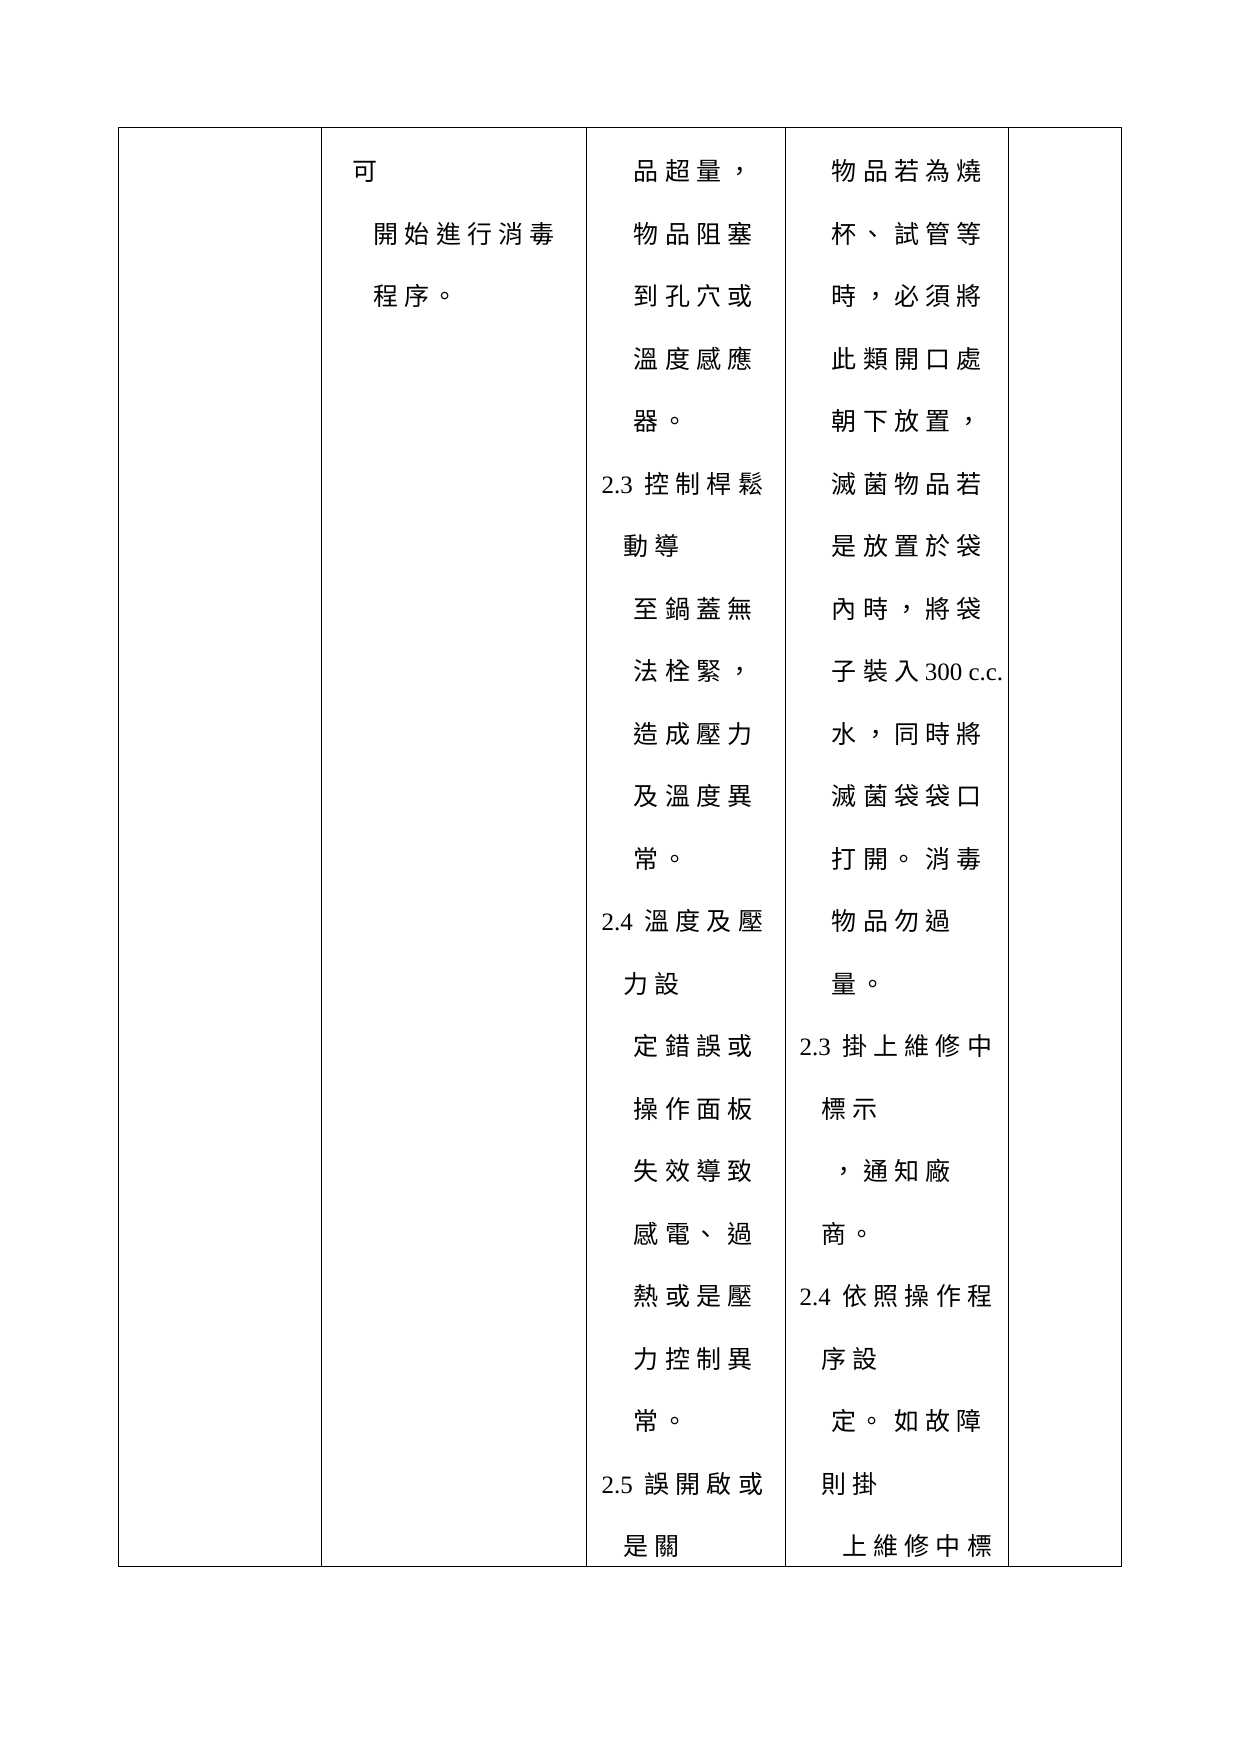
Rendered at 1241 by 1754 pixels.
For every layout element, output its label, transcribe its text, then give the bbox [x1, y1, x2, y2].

table_cell 可 開始進行消毒程序。 [322, 128, 586, 1566]
table_cell [119, 128, 321, 1566]
table_cell 品超量，物品阻塞到孔穴或溫度感應器。 2.3 控制桿鬆動導 至鍋蓋無法栓緊，造成壓力及溫度異常。 2.4 溫度及壓力設 定錯誤或操作面板失效導致感電、過熱或是壓力控制異常。 2.5 誤開啟或是關 [587, 128, 785, 1566]
table_cell 物品若為燒杯、試管等時，必須將此類開口處朝下放置，滅菌物品若是放置於袋內時，將袋子裝入300 c.c.水，同時將滅菌袋袋口打開。消毒物品勿過量。 2.3 掛上維修中標示 ，通知廠商。 2.4 依照操作程序設 定。如故障則掛 上維修中標 [786, 128, 1008, 1566]
table_cell [1009, 128, 1121, 1566]
